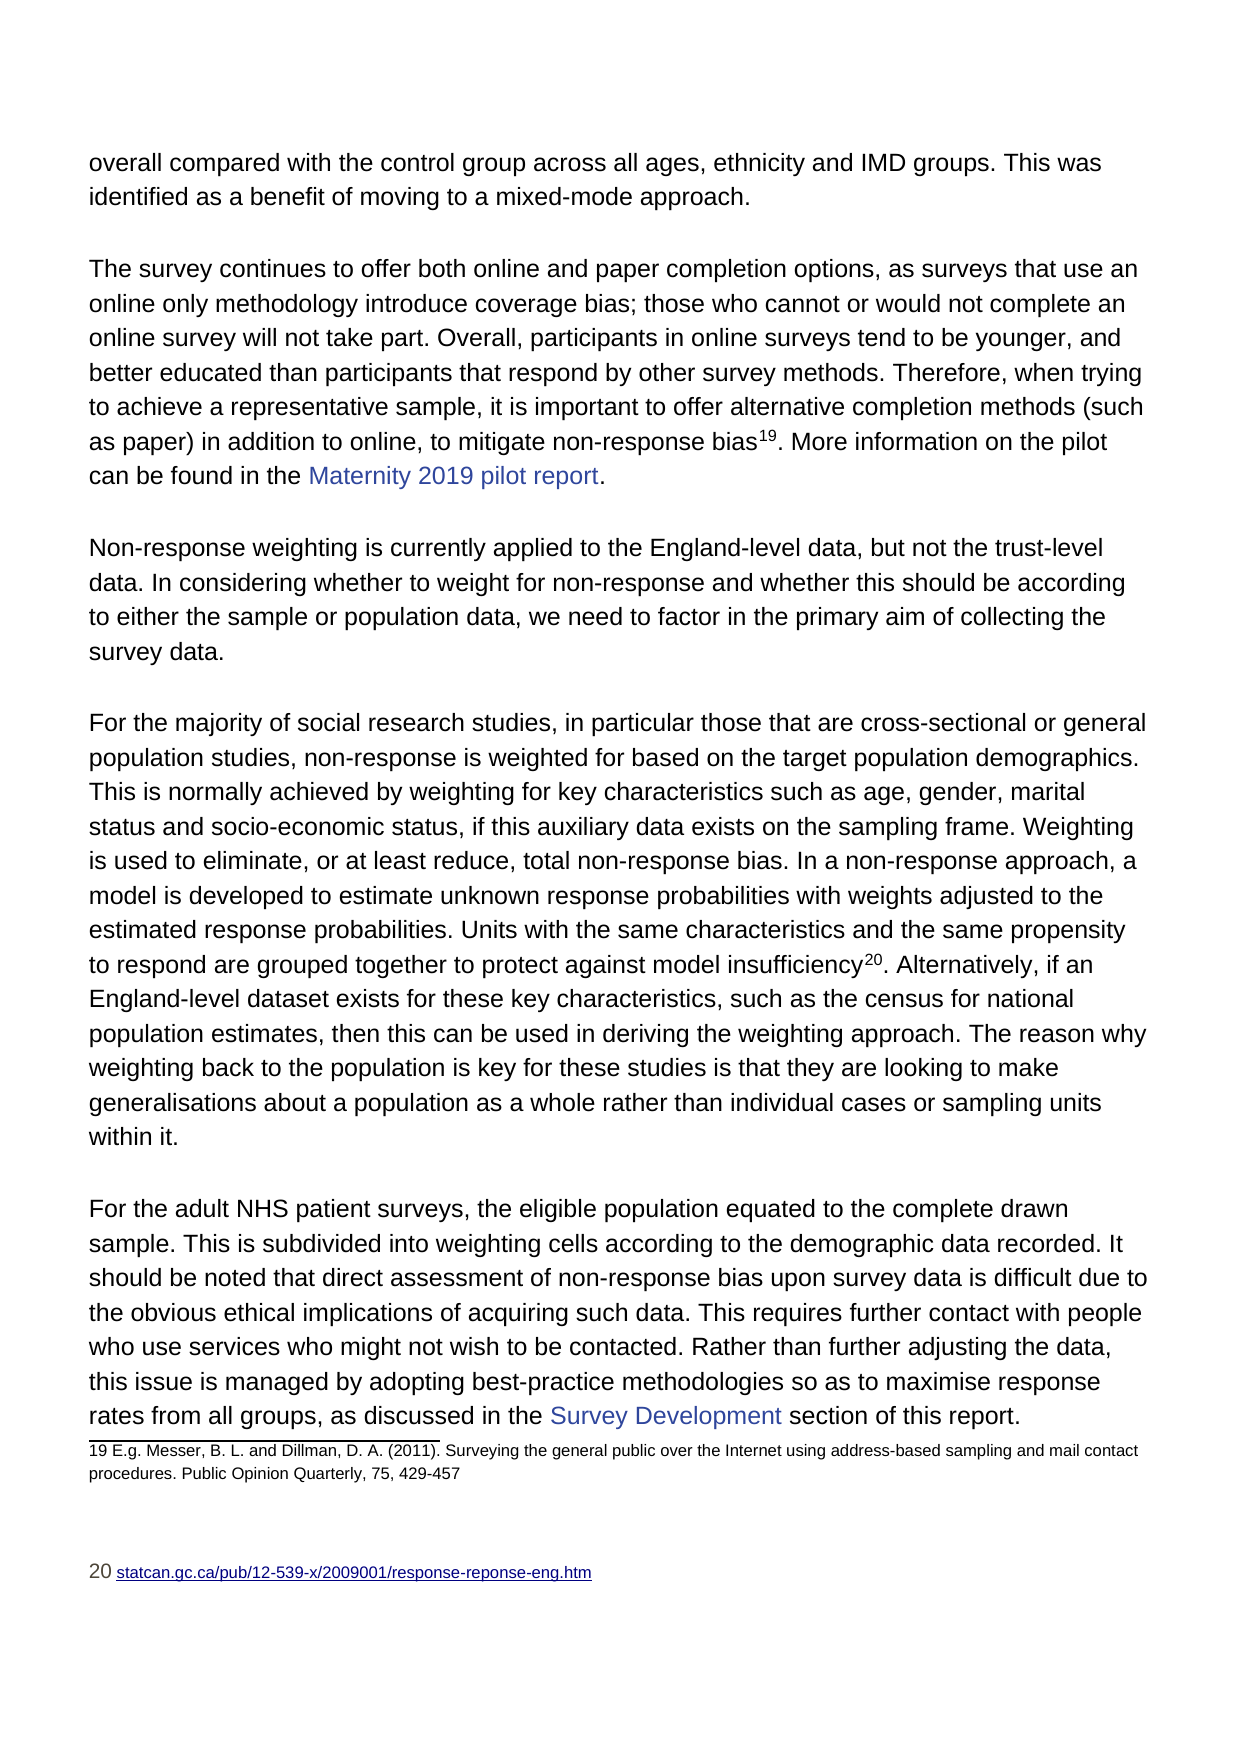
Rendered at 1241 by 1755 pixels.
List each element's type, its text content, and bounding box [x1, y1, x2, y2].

text statcan.gc.ca/pub/12-539-x/2009001/response-reponse-eng.htm [89, 1559, 1152, 1583]
text The survey continues to offer both online and paper completion options, as surveys that use an online only methodology introduce coverage bias; those who cannot or would not complete an online survey will not take part. Overall, participants in online surveys tend to be younger, and better educated than participants that respond by other survey methods. Therefore, when trying to achieve a representative sample, it is important to offer alternative completion methods (such as paper) in addition to online, to mitigate non-response bias. More information on the pilot can be found in the Maternity 2019 pilot report. [89, 254, 1152, 490]
text For the adult NHS patient surveys, the eligible population equated to the complete drawn sample. This is subdivided into weighting cells according to the demographic data recorded. It should be noted that direct assessment of non-response bias upon survey data is difficult due to the obvious ethical implications of acquiring such data. This requires further contact with people who use services who might not wish to be contacted. Rather than further adjusting the data, this issue is managed by adopting best-practice methodologies so as to maximise response rates from all groups, as discussed in the Survey Development section of this report. [89, 1194, 1152, 1430]
text E.g. Messer, B. L. and Dillman, D. A. (2011). Surveying the general public over the Internet using address-based sampling and mail contact procedures. Public Opinion Quarterly, 75, 429-457 [89, 1441, 1152, 1483]
text For the majority of social research studies, in particular those that are cross-sectional or general population studies, non-response is weighted for based on the target population demographics. This is normally achieved by weighting for key characteristics such as age, gender, marital status and socio-economic status, if this auxiliary data exists on the sampling frame. Weighting is used to eliminate, or at least reduce, total non-response bias. In a non-response approach, a model is developed to estimate unknown response probabilities with weights adjusted to the estimated response probabilities. Units with the same characteristics and the same propensity to respond are grouped together to protect against model insufficiency. Alternatively, if an England-level dataset exists for these key characteristics, such as the census for national population estimates, then this can be used in deriving the weighting approach. The reason why weighting back to the population is key for these studies is that they are looking to make generalisations about a population as a whole rather than individual cases or sampling units within it. [89, 708, 1152, 1151]
text Non-response weighting is currently applied to the England-level data, but not the trust-level data. In considering whether to weight for non-response and whether this should be according to either the sample or population data, we need to factor in the primary aim of collecting the survey data. [89, 533, 1152, 665]
text overall compared with the control group across all ages, ethnicity and IMD groups. This was identified as a benefit of moving to a mixed-mode approach. [89, 148, 1152, 211]
